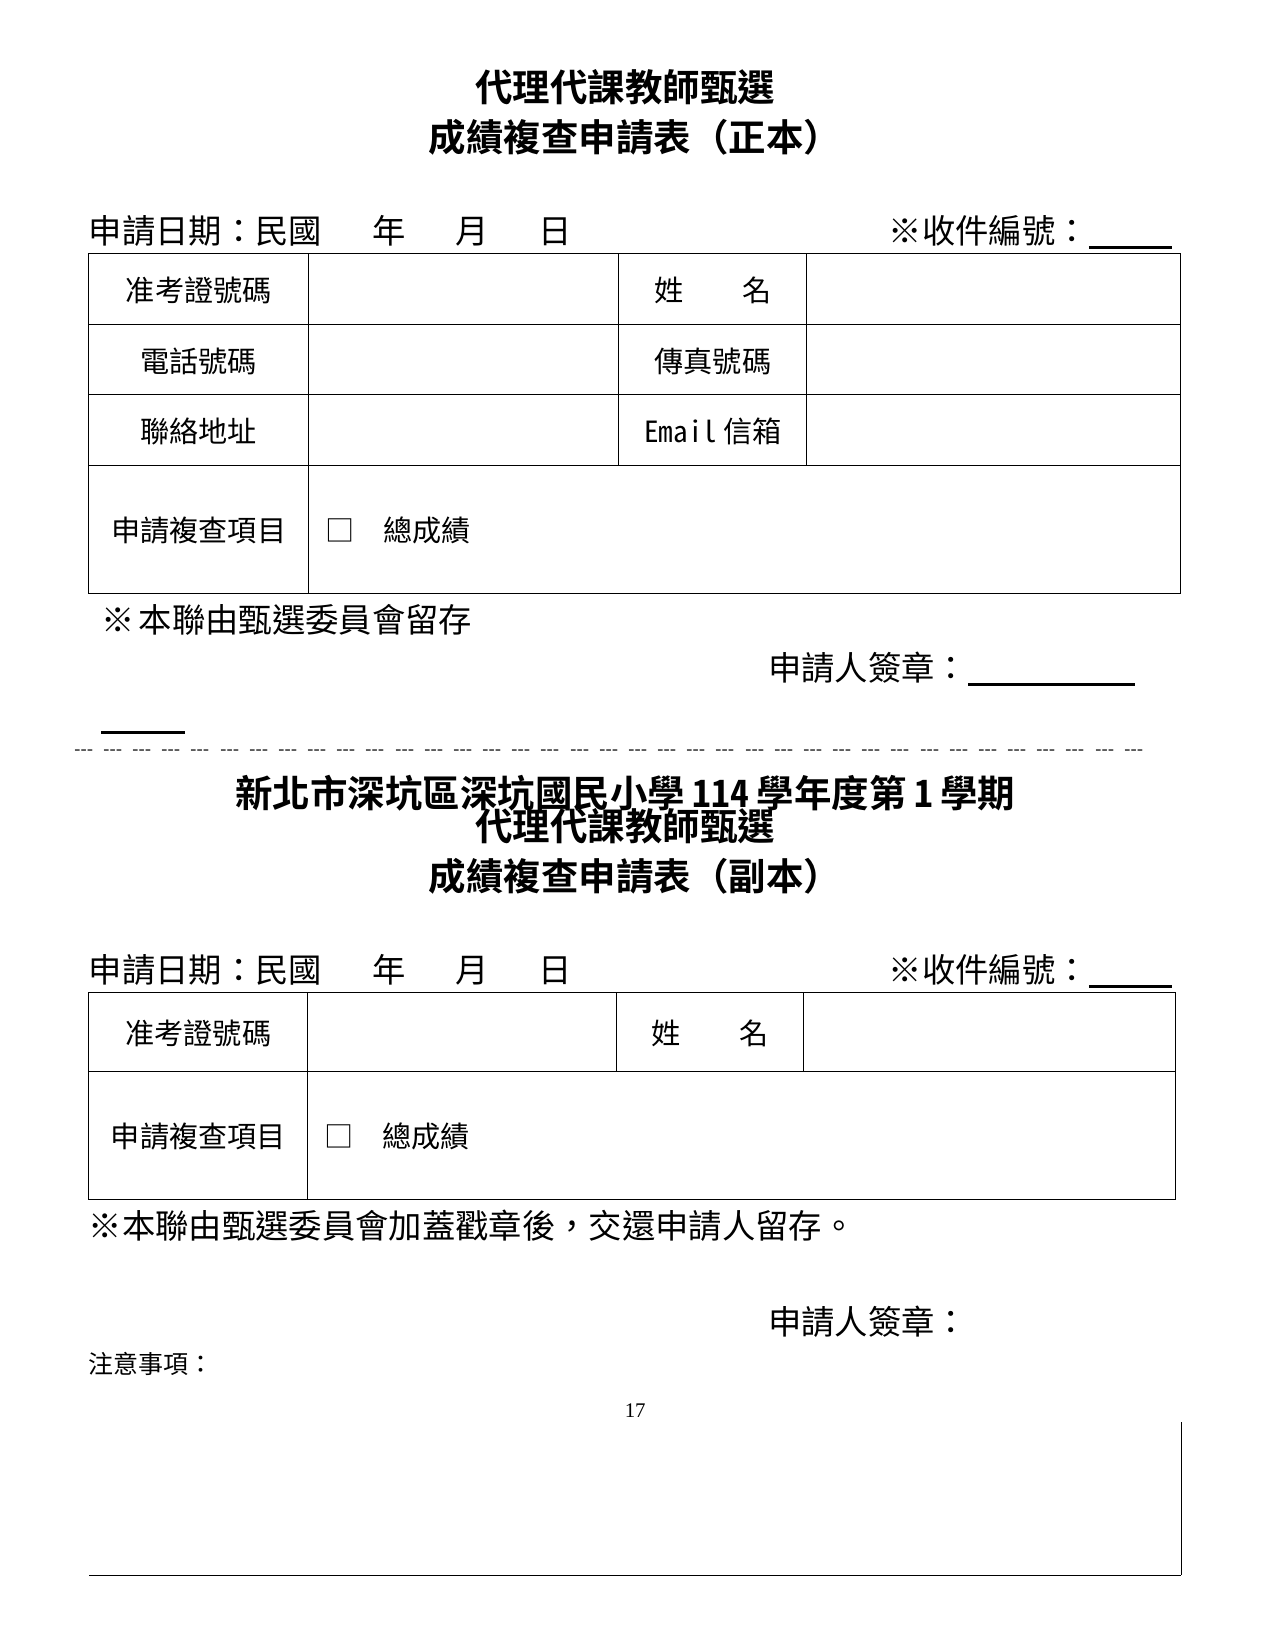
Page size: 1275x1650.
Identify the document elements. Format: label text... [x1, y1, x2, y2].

text 申請人簽章： [101, 642, 1181, 690]
table_cell 電話號碼 [89, 325, 308, 394]
table_cell [309, 395, 618, 465]
table_header 准考證號碼 [89, 254, 308, 324]
text 代理代課教師甄選 [69, 814, 1181, 847]
table_cell [807, 325, 1180, 394]
table_cell [309, 325, 618, 394]
text 新北市深坑區深坑國民小學114學年度第1學期 [622, 781, 1181, 814]
table_cell 聯絡地址 [89, 395, 308, 465]
text ﹉﹉﹉﹉﹉﹉﹉﹉﹉﹉﹉﹉﹉﹉﹉﹉﹉﹉﹉﹉﹉﹉﹉﹉﹉﹉﹉﹉﹉﹉﹉﹉﹉﹉﹉﹉﹉ [69, 738, 1181, 781]
text 成績複查申請表（正本） [89, 108, 1181, 163]
table_cell □ 總成績 [308, 1072, 1175, 1199]
table_header [308, 993, 616, 1071]
text 新北市深坑區深坑國民小學114學年度第1學期 [69, 781, 538, 814]
table_cell 申請複查項目 [89, 1072, 307, 1199]
text 注意事項： [89, 1344, 1181, 1381]
table_header 姓 名 [617, 993, 803, 1071]
table_cell [807, 395, 1180, 465]
table_cell 申請複查項目 [89, 466, 308, 593]
table_cell 傳真號碼 [619, 325, 806, 394]
text 申請人簽章： [101, 1296, 1181, 1344]
table_header 姓 名 [619, 254, 806, 324]
table_header [804, 993, 1175, 1071]
list 本聯由甄選委員會留存 [101, 594, 1181, 642]
text 申請日期：民國 年 月 日 ※收件編號： [89, 944, 1181, 992]
text 新北市深坑區深坑國民小學114學年度第1學期 [542, 781, 565, 805]
table_header [309, 254, 618, 324]
text 代理代課教師甄選 [69, 75, 1181, 108]
table_cell Email信箱 [619, 395, 806, 465]
text 新北市深坑區深坑國民小學114學年度第1學期 [594, 781, 626, 810]
table_header 准考證號碼 [89, 993, 307, 1071]
text 申請日期：民國 年 月 日 ※收件編號： [89, 205, 1181, 253]
table_cell □ 總成績 [309, 466, 1180, 593]
text 成績複查申請表（副本） [89, 847, 1181, 902]
table_header [807, 254, 1180, 324]
text ※本聯由甄選委員會加蓋戳章後，交還申請人留存。 [89, 1200, 1181, 1248]
